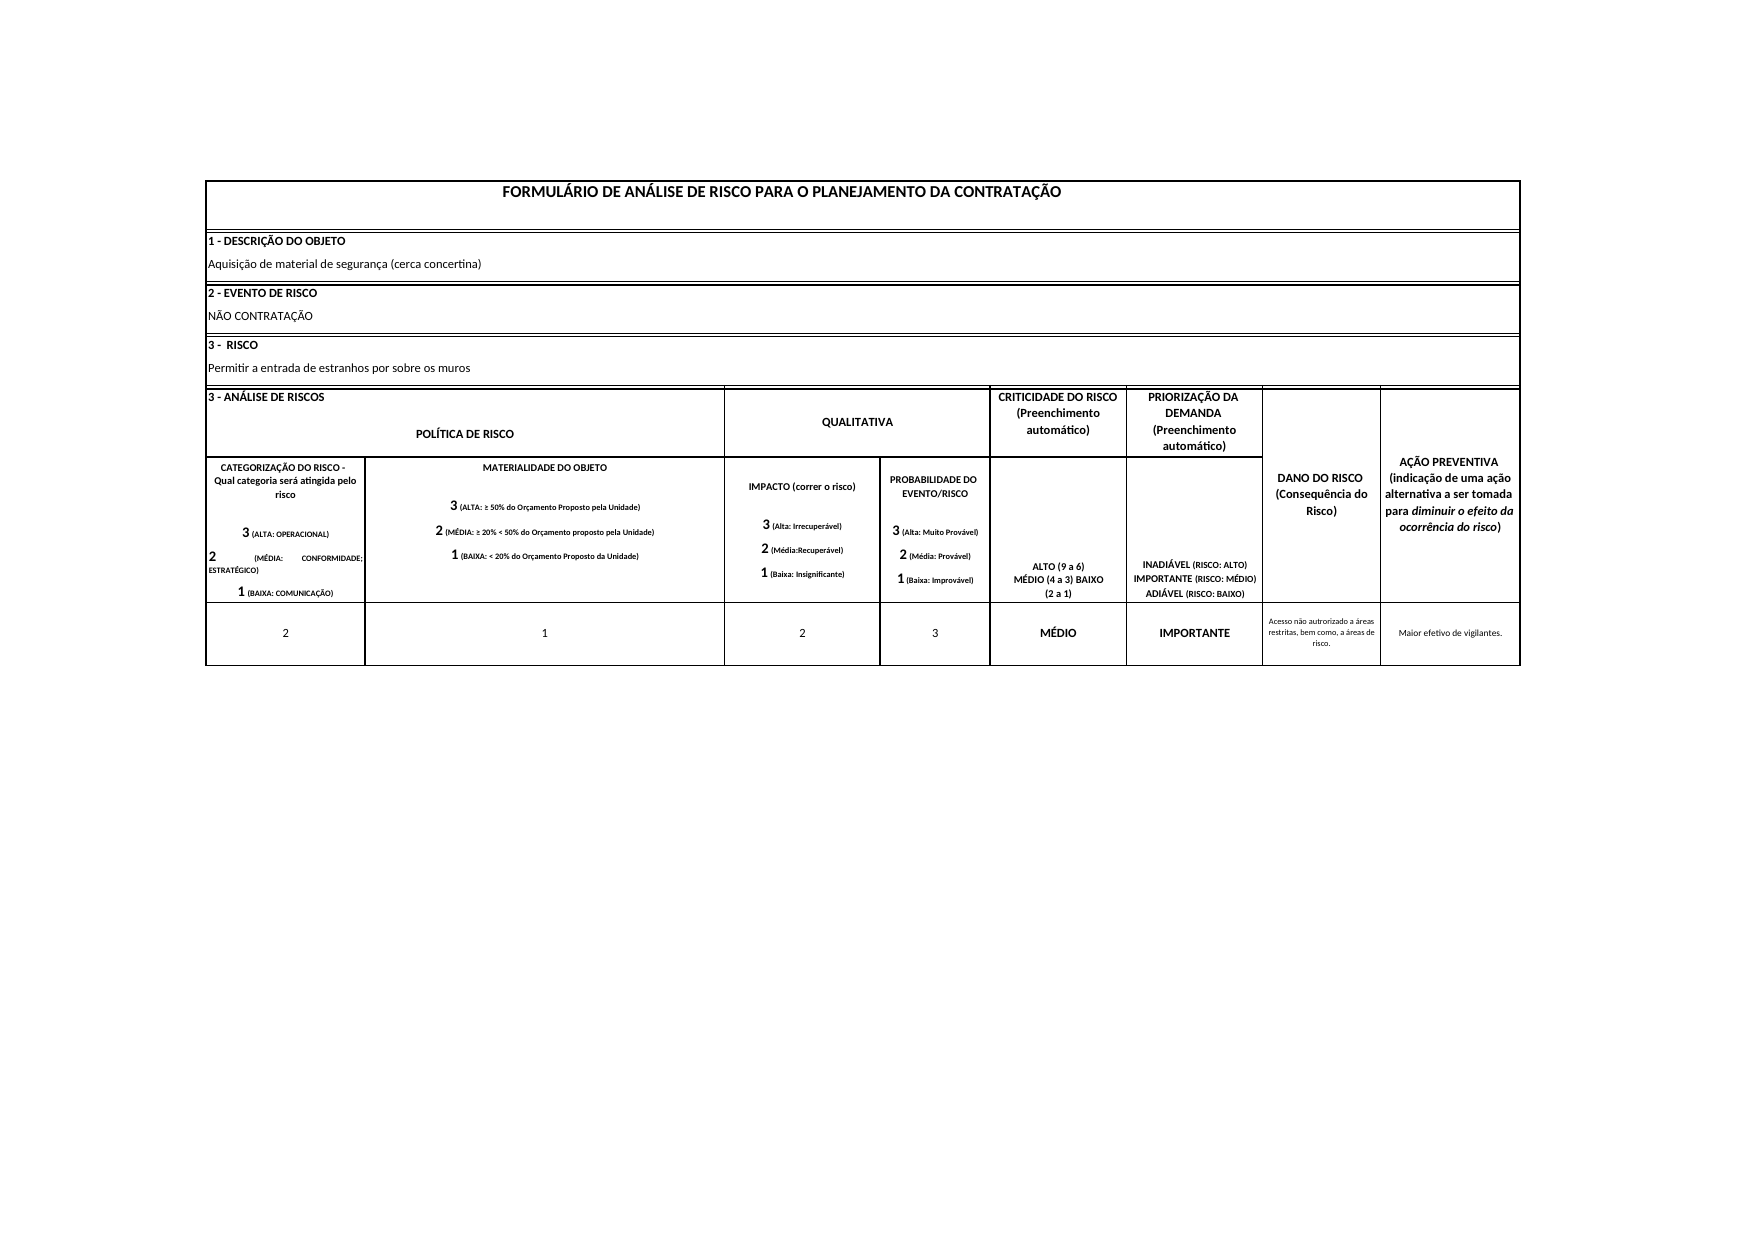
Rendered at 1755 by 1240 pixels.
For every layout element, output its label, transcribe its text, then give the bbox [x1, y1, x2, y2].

table_cell [1126, 233, 1263, 281]
table_cell INADIÁVEL (RISCO: ALTO) IMPORTANTE (RISCO: MÉDIO) ADIÁVEL (RISCO: BAIXO) [1127, 458, 1262, 602]
table_cell [1381, 286, 1519, 333]
table_cell [1381, 233, 1519, 281]
table_cell [1126, 337, 1263, 385]
table_cell PROBABILIDADE DO EVENTO/RISCO 3 (Alta: Muito Provável) 2 (Média: Provável) 1 (Baixa: Improvável) [881, 458, 989, 602]
table_cell ALTO (9 a 6) MÉDIO (4 a 3) BAIXO (2 a 1) [991, 458, 1126, 602]
table_cell IMPACTO (correr o risco) 3 (Alta: Irrecuperável) 2 (Média:Recuperável) 1 (Baixa: Insignificante) [725, 458, 879, 602]
table_cell [1263, 337, 1381, 385]
table_cell 3 [881, 603, 989, 664]
table_cell IMPORTANTE [1127, 603, 1262, 664]
table_cell [1263, 286, 1381, 333]
table_cell QUALITATIVA [725, 390, 989, 456]
table_header [1263, 182, 1381, 229]
table_cell MÉDIO [991, 603, 1126, 664]
table_cell PRIORIZAÇÃO DA DEMANDA (Preenchimento automático) [1127, 390, 1262, 456]
table_cell 1 - DESCRIÇÃO DO OBJETO Aquisição de material de segurança (cerca concertina) [207, 233, 1126, 281]
table_cell 1 [366, 603, 724, 664]
table_cell MATERIALIDADE DO OBJETO 3 (ALTA: ≥ 50% do Orçamento Proposto pela Unidade) 2 (MÉDIA: ≥ 20% < 50% do Orçamento proposto pela Unidade) 1 (BAIXA: < 20% do Orçamento Proposto da Unidade) [366, 458, 724, 602]
table_cell 3 - ANÁLISE DE RISCOS POLÍTICA DE RISCO [207, 390, 724, 456]
table_header [1381, 182, 1519, 229]
table_cell Maior efetivo de vigilantes. [1381, 603, 1519, 664]
table_cell 2 [725, 603, 879, 664]
table_cell [1381, 337, 1519, 385]
table_cell DANO DO RISCO (Consequência do Risco) [1263, 390, 1380, 602]
table_header [1126, 182, 1263, 229]
table_cell CRITICIDADE DO RISCO (Preenchimento automático) [991, 390, 1126, 456]
table_cell [1263, 233, 1381, 281]
table_cell AÇÃO PREVENTIVA (indicação de uma ação alternativa a ser tomada para diminuir o efeito da ocorrência do risco) [1381, 390, 1519, 602]
table_cell 3 - RISCO Permitir a entrada de estranhos por sobre os muros [207, 337, 1126, 385]
table_header FORMULÁRIO DE ANÁLISE DE RISCO PARA O PLANEJAMENTO DA CONTRATAÇÃO [207, 182, 1126, 229]
table_cell CATEGORIZAÇÃO DO RISCO - Qual categoria será atingida pelo risco 3 (ALTA: OPERACIONAL) 2 (MÉDIA: CONFORMIDADE; ESTRATÉGICO) 1 (BAIXA: COMUNICAÇÃO) [207, 458, 364, 602]
table_cell 2 - EVENTO DE RISCO NÃO CONTRATAÇÃO [207, 286, 1126, 333]
table_cell Acesso não autrorizado a áreas restritas, bem como, a áreas de risco. [1263, 603, 1380, 664]
table_cell [1126, 286, 1263, 333]
table_cell 2 [207, 603, 364, 664]
